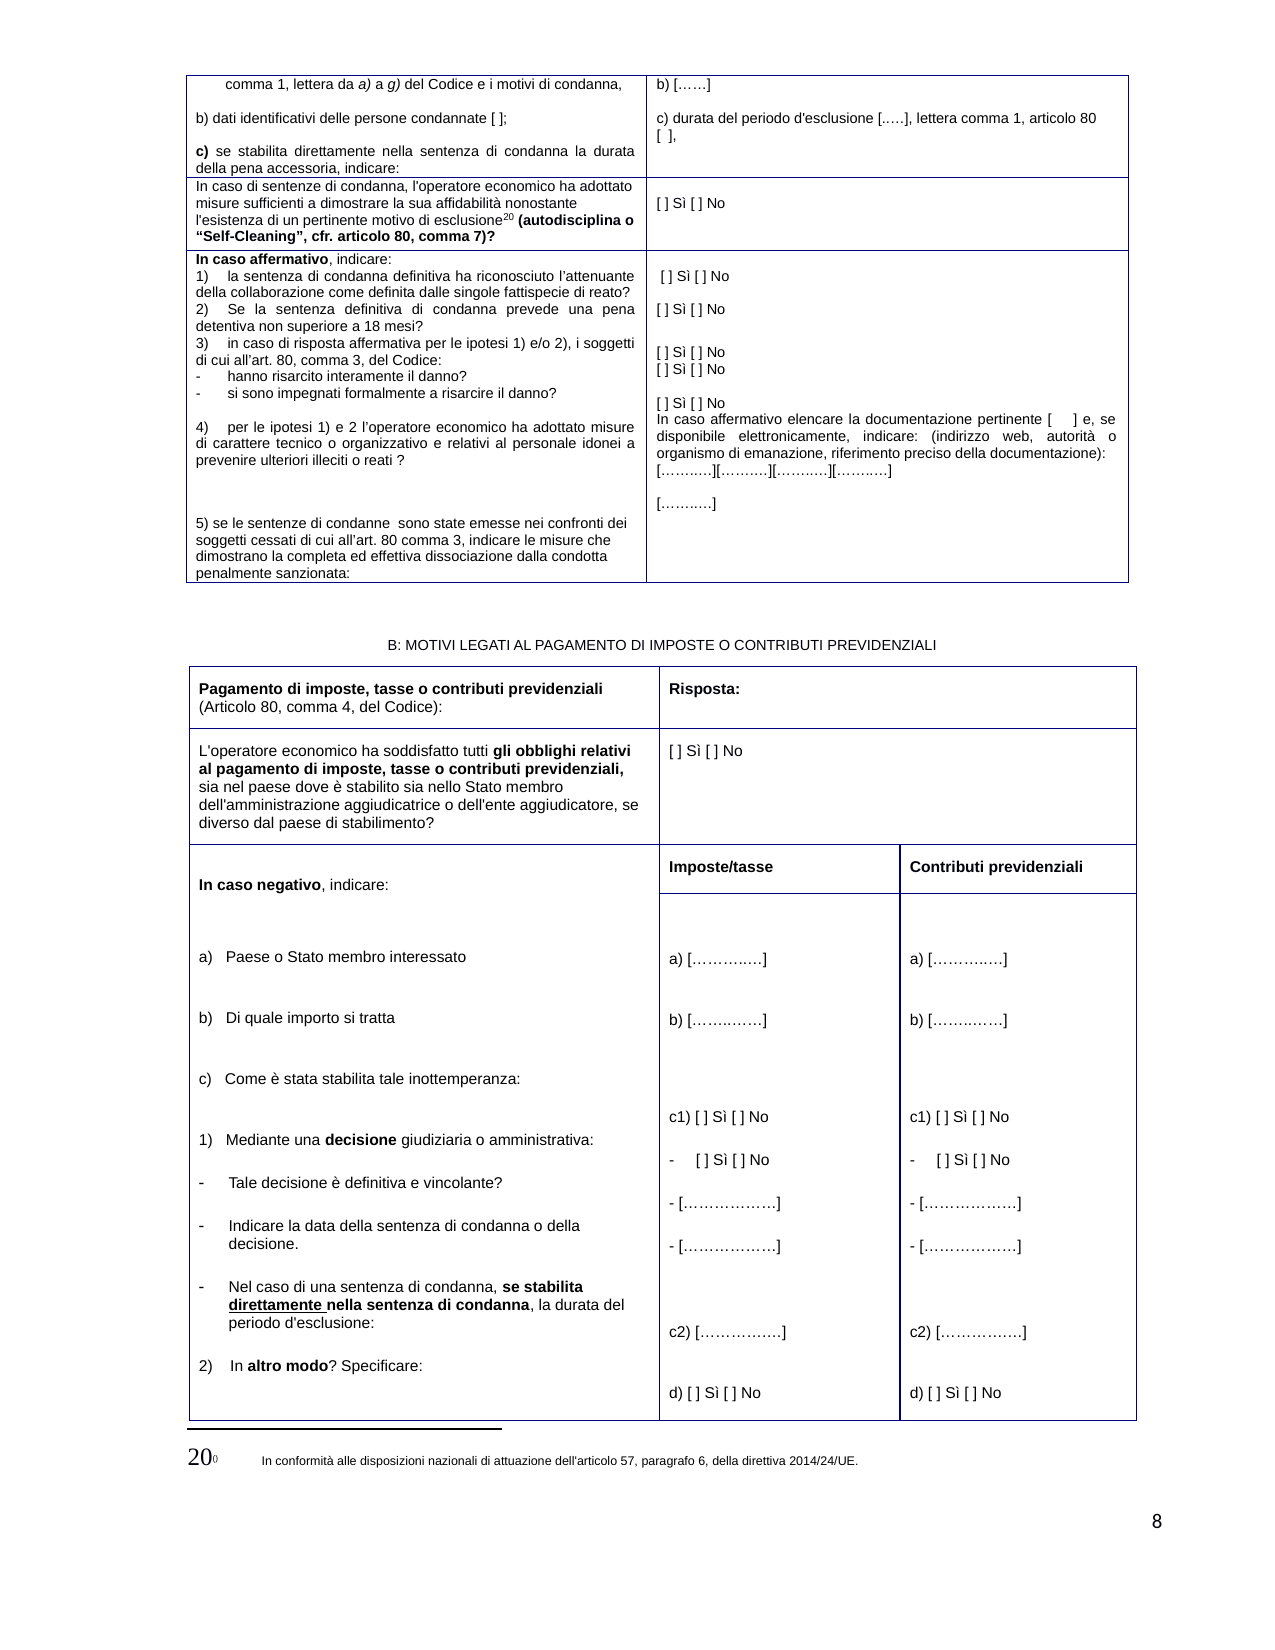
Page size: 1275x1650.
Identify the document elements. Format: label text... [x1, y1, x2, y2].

table_header Pagamento di imposte, tasse o contributi previdenziali (Articolo 80, comma 4, del Codice): [190, 667, 659, 728]
table_cell b) [……] c) durata del periodo d'esclusione [..…], lettera comma 1, articolo 80 [ ], [647, 76, 1128, 177]
table_cell a) [………..…] b) [……..……] c1) [ ] Sì [ ] No - [ ] Sì [ ] No - [………………] - [………………] c2) [………….…] d) [ ] Sì [ ] No [901, 894, 1136, 1420]
table_cell Imposte/tasse [660, 845, 899, 893]
table_cell In caso affermativo, indicare: 1) la sentenza di condanna definitiva ha riconosciuto l’attenuante della collaborazione come definita dalle singole fattispecie di reato? 2) Se la sentenza definitiva di condanna prevede una pena detentiva non superiore a 18 mesi? 3) in caso di risposta affermativa per le ipotesi 1) e/o 2), i soggetti di cui all’art. 80, comma 3, del Codice: - hanno risarcito interamente il danno? - si sono impegnati formalmente a risarcire il danno? 4) per le ipotesi 1) e 2 l’operatore economico ha adottato misure di carattere tecnico o organizzativo e relativi al personale idonei a prevenire ulteriori illeciti o reati ? 5) se le sentenze di condanne sono state emesse nei confronti dei soggetti cessati di cui all’art. 80 comma 3, indicare le misure che dimostrano la completa ed effettiva dissociazione dalla condotta penalmente sanzionata: [187, 251, 646, 582]
table_cell In caso di sentenze di condanna, l'operatore economico ha adottato misure sufficienti a dimostrare la sua affidabilità nonostante l'esistenza di un pertinente motivo di esclusione (autodisciplina o “Self-Cleaning”, cfr. articolo 80, comma 7)? [187, 178, 646, 249]
table_cell a) [………..…] b) [……..……] c1) [ ] Sì [ ] No - [ ] Sì [ ] No - [………………] - [………………] c2) [………….…] d) [ ] Sì [ ] No [660, 894, 899, 1420]
table_cell [ ] Sì [ ] No [660, 729, 1136, 844]
text B: MOTIVI LEGATI AL PAGAMENTO DI IMPOSTE O CONTRIBUTI PREVIDENZIALI [187, 637, 1137, 654]
table_cell [ ] Sì [ ] No [647, 178, 1128, 249]
table_cell In caso negativo, indicare: a) Paese o Stato membro interessato b) Di quale importo si tratta c) Come è stata stabilita tale inottemperanza: 1) Mediante una decisione giudiziaria o amministrativa: Tale decisione è definitiva e vincolante? Indicare la data della sentenza di condanna o della decisione. Nel caso di una sentenza di condanna, se stabilita direttamente nella sentenza di condanna, la durata del periodo d'esclusione: 2) In altro modo? Specificare: [190, 845, 659, 1420]
table_cell L'operatore economico ha soddisfatto tutti gli obblighi relativi al pagamento di imposte, tasse o contributi previdenziali, sia nel paese dove è stabilito sia nello Stato membro dell'amministrazione aggiudicatrice o dell'ente aggiudicatore, se diverso dal paese di stabilimento? [190, 729, 659, 844]
table_cell Contributi previdenziali [901, 845, 1136, 893]
table_cell comma 1, lettera da a) a g) del Codice e i motivi di condanna, b) dati identificativi delle persone condannate [ ]; c) se stabilita direttamente nella sentenza di condanna la durata della pena accessoria, indicare: [187, 76, 646, 177]
table_header Risposta: [660, 667, 1136, 728]
table_cell [ ] Sì [ ] No [ ] Sì [ ] No [ ] Sì [ ] No [ ] Sì [ ] No [ ] Sì [ ] No In caso affermativo elencare la documentazione pertinente [ ] e, se disponibile elettronicamente, indicare: (indirizzo web, autorità o organismo di emanazione, riferimento preciso della documentazione): [……..…][…….…][……..…][……..…] [……..…] [647, 251, 1128, 582]
